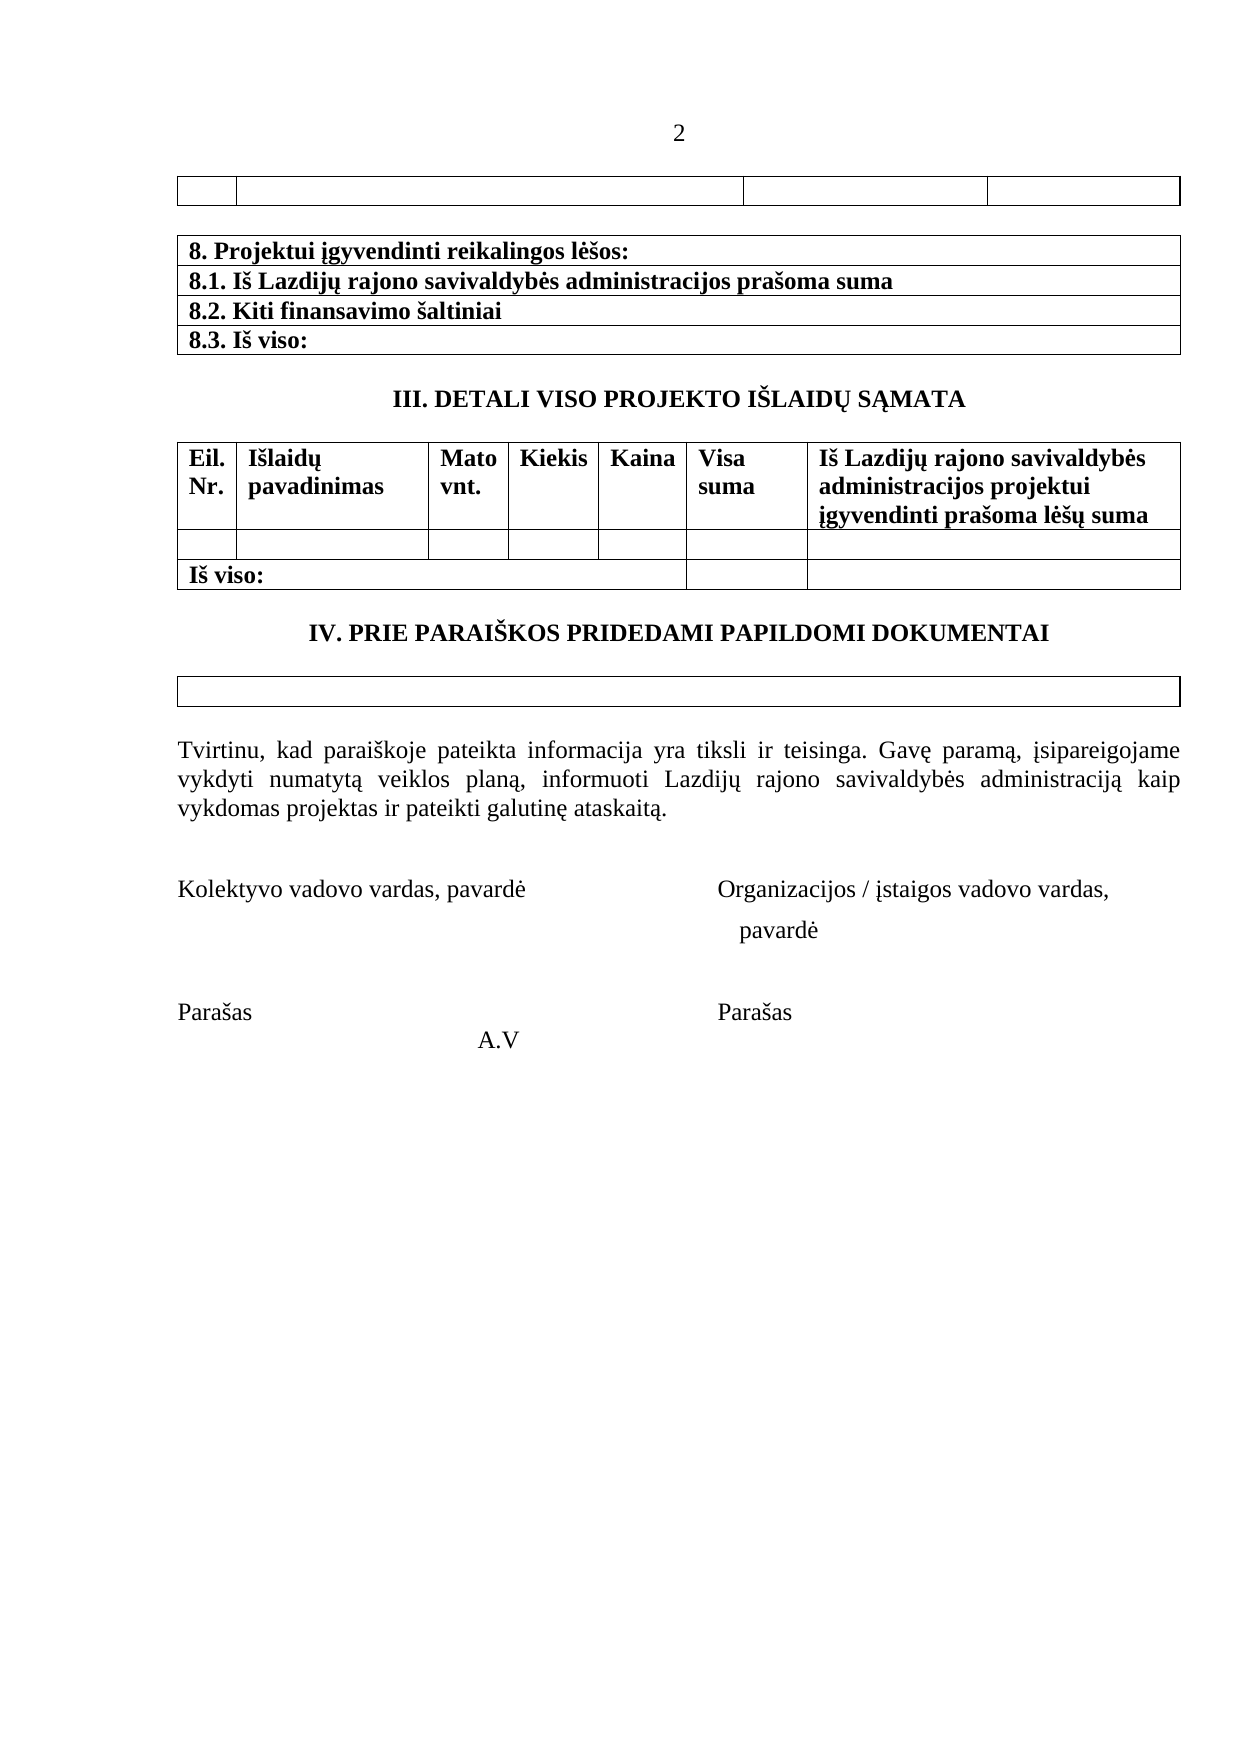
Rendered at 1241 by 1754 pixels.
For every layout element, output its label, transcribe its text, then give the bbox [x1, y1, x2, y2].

table_cell 8.3. Iš viso: [178, 326, 1180, 354]
table_header Kaina [599, 443, 686, 529]
table_cell [687, 560, 807, 588]
text IV. PRIE PARAIŠKOS PRIDEDAMI PAPILDOMI DOKUMENTAI [177, 618, 1181, 647]
text A.V [177, 1025, 1181, 1054]
table_cell [178, 530, 236, 559]
table_cell 8.1. Iš Lazdijų rajono savivaldybės administracijos prašoma suma [178, 266, 1180, 295]
table_header [178, 677, 1179, 706]
table_cell 8.2. Kiti finansavimo šaltiniai [178, 296, 1180, 324]
table_header Kiekis [509, 443, 598, 529]
table_header Iš Lazdijų rajono savivaldybės administracijos projektui įgyvendinti prašoma lėšų suma [808, 443, 1180, 529]
table_cell [429, 530, 508, 559]
table_cell [808, 560, 1180, 588]
table_cell [599, 530, 686, 559]
table_cell [988, 177, 1179, 205]
table_header Visa suma [687, 443, 807, 529]
table_cell [237, 177, 743, 205]
text Kolektyvo vadovo vardas, pavardė Organizacijos / įstaigos vadovo vardas, [177, 874, 1181, 903]
table_header Išlaidų pavadinimas [237, 443, 428, 529]
table_cell [744, 177, 987, 205]
table_cell [509, 530, 598, 559]
table_header Mato vnt. [429, 443, 508, 529]
table_cell [237, 530, 428, 559]
table_cell [687, 530, 807, 559]
text pavardė [177, 915, 1181, 944]
table_header Eil. Nr. [178, 443, 236, 529]
table_cell [178, 177, 236, 205]
text Tvirtinu, kad paraiškoje pateikta informacija yra tiksli ir teisinga. Gavę paramą, įsipareigojame vykdyti numatytą veiklos planą, informuoti Lazdijų rajono savivaldybės administraciją kaip vykdomas projektas ir pateikti galutinę ataskaitą. [177, 735, 1181, 822]
table_cell [808, 530, 1180, 559]
text III. DETALI VISO PROJEKTO IŠLAIDŲ SĄMATA [177, 384, 1181, 413]
table_cell Iš viso: [178, 560, 686, 588]
table_header 8. Projektui įgyvendinti reikalingos lėšos: [178, 236, 1180, 265]
text Parašas Parašas [177, 997, 1181, 1025]
